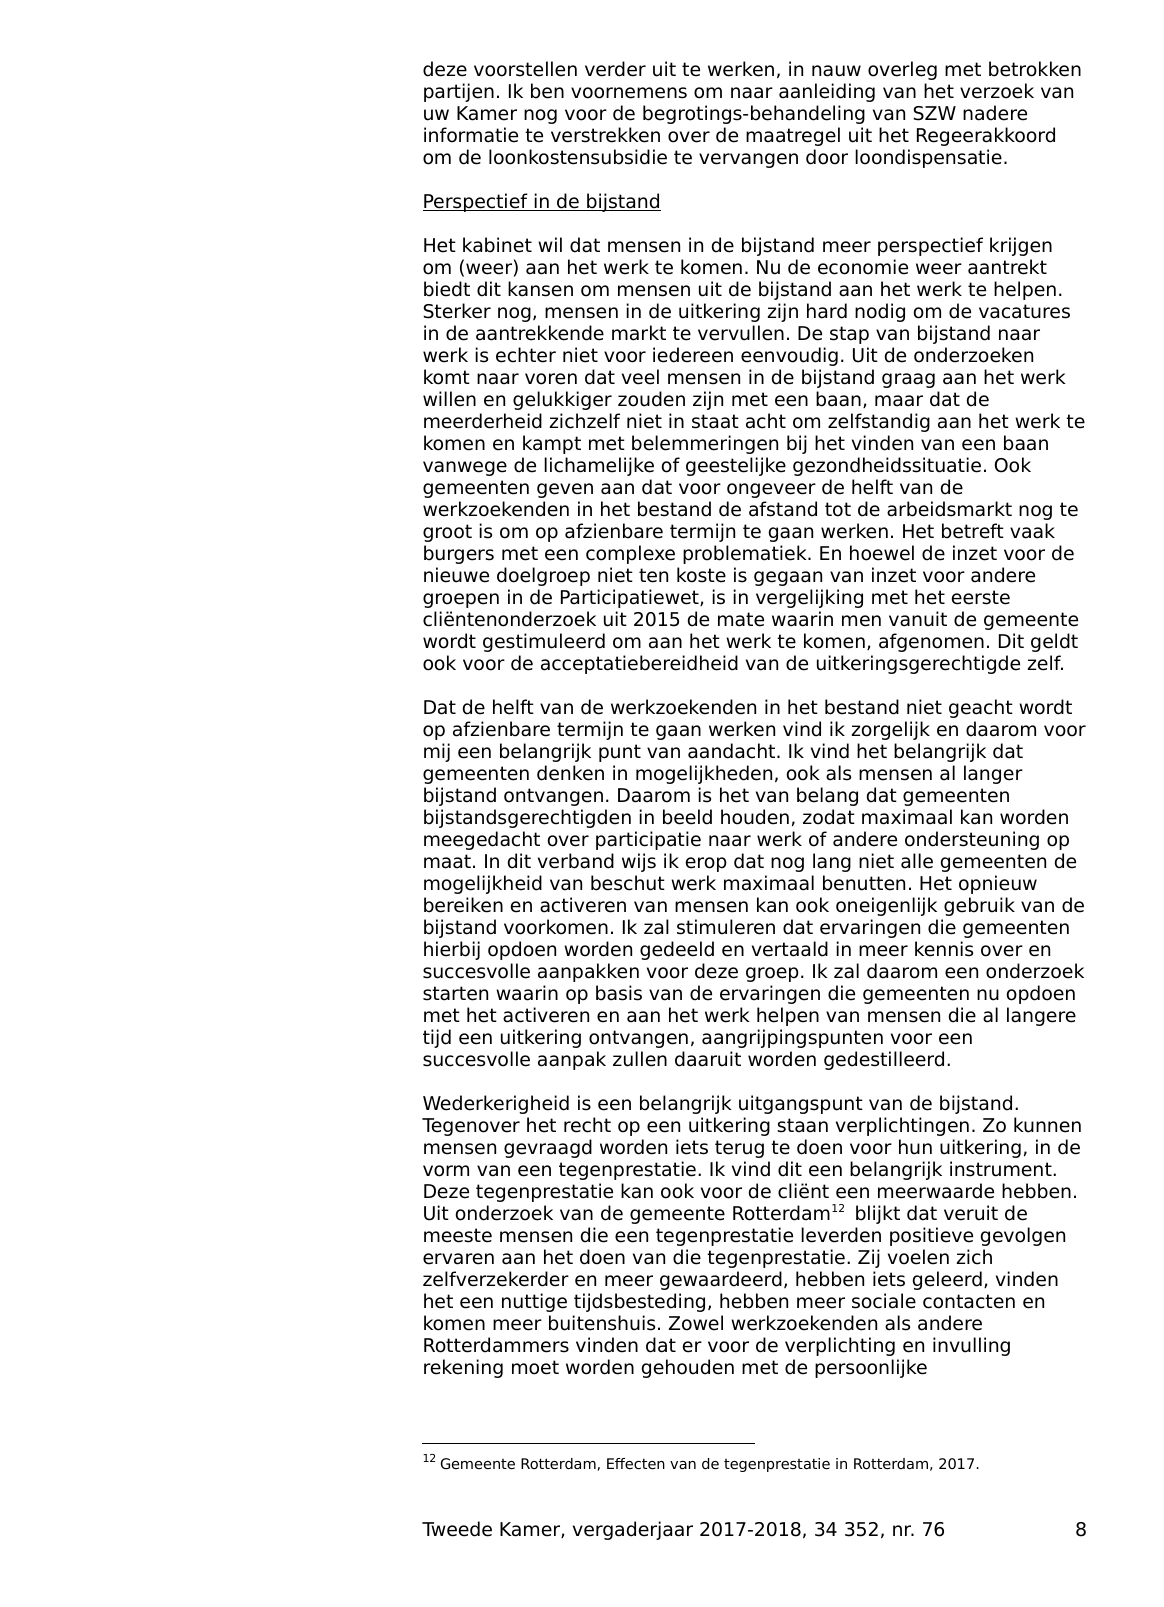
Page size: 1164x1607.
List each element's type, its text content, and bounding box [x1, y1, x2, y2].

text deze voorstellen verder uit te werken, in nauw overleg met betrokken partijen. Ik ben voornemens om naar aanleiding van het verzoek van uw Kamer nog voor de begrotings-behandeling van SZW nadere informatie te verstrekken over de maatregel uit het Regeerakkoord om de loonkostensubsidie te vervangen door loondispensatie. [422, 59, 1087, 169]
text Het kabinet wil dat mensen in de bijstand meer perspectief krijgen om (weer) aan het werk te komen. Nu de economie weer aantrekt biedt dit kansen om mensen uit de bijstand aan het werk te helpen. Sterker nog, mensen in de uitkering zijn hard nodig om de vacatures in de aantrekkende markt te vervullen. De stap van bijstand naar werk is echter niet voor iedereen eenvoudig. Uit de onderzoeken komt naar voren dat veel mensen in de bijstand graag aan het werk willen en gelukkiger zouden zijn met een baan, maar dat de meerderheid zichzelf niet in staat acht om zelfstandig aan het werk te komen en kampt met belemmeringen bij het vinden van een baan vanwege de lichamelijke of geestelijke gezondheidssituatie. Ook gemeenten geven aan dat voor ongeveer de helft van de werkzoekenden in het bestand de afstand tot de arbeidsmarkt nog te groot is om op afzienbare termijn te gaan werken. Het betreft vaak burgers met een complexe problematiek. En hoewel de inzet voor de nieuwe doelgroep niet ten koste is gegaan van inzet voor andere groepen in de Participatiewet, is in vergelijking met het eerste cliëntenonderzoek uit 2015 de mate waarin men vanuit de gemeente wordt gestimuleerd om aan het werk te komen, afgenomen. Dit geldt ook voor de acceptatiebereidheid van de uitkeringsgerechtigde zelf. [422, 235, 1087, 675]
text Dat de helft van de werkzoekenden in het bestand niet geacht wordt op afzienbare termijn te gaan werken vind ik zorgelijk en daarom voor mij een belangrijk punt van aandacht. Ik vind het belangrijk dat gemeenten denken in mogelijkheden, ook als mensen al langer bijstand ontvangen. Daarom is het van belang dat gemeenten bijstandsgerechtigden in beeld houden, zodat maximaal kan worden meegedacht over participatie naar werk of andere ondersteuning op maat. In dit verband wijs ik erop dat nog lang niet alle gemeenten de mogelijkheid van beschut werk maximaal benutten. Het opnieuw bereiken en activeren van mensen kan ook oneigenlijk gebruik van de bijstand voorkomen. Ik zal stimuleren dat ervaringen die gemeenten hierbij opdoen worden gedeeld en vertaald in meer kennis over en succesvolle aanpakken voor deze groep. Ik zal daarom een onderzoek starten waarin op basis van de ervaringen die gemeenten nu opdoen met het activeren en aan het werk helpen van mensen die al langere tijd een uitkering ontvangen, aangrijpingspunten voor een succesvolle aanpak zullen daaruit worden gedestilleerd. [422, 697, 1087, 1071]
text Gemeente Rotterdam, Effecten van de tegenprestatie in Rotterdam, 2017. [422, 1452, 1087, 1474]
text Wederkerigheid is een belangrijk uitgangspunt van de bijstand. Tegenover het recht op een uitkering staan verplichtingen. Zo kunnen mensen gevraagd worden iets terug te doen voor hun uitkering, in de vorm van een tegenprestatie. Ik vind dit een belangrijk instrument. Deze tegenprestatie kan ook voor de cliënt een meerwaarde hebben. Uit onderzoek van de gemeente Rotterdam blijkt dat veruit de meeste mensen die een tegenprestatie leverden positieve gevolgen ervaren aan het doen van die tegenprestatie. Zij voelen zich zelfverzekerder en meer gewaardeerd, hebben iets geleerd, vinden het een nuttige tijdsbesteding, hebben meer sociale contacten en komen meer buitenshuis. Zowel werkzoekenden als andere Rotterdammers vinden dat er voor de verplichting en invulling rekening moet worden gehouden met de persoonlijke [422, 1093, 1087, 1379]
subtitle Perspectief in de bijstand [422, 191, 1087, 213]
